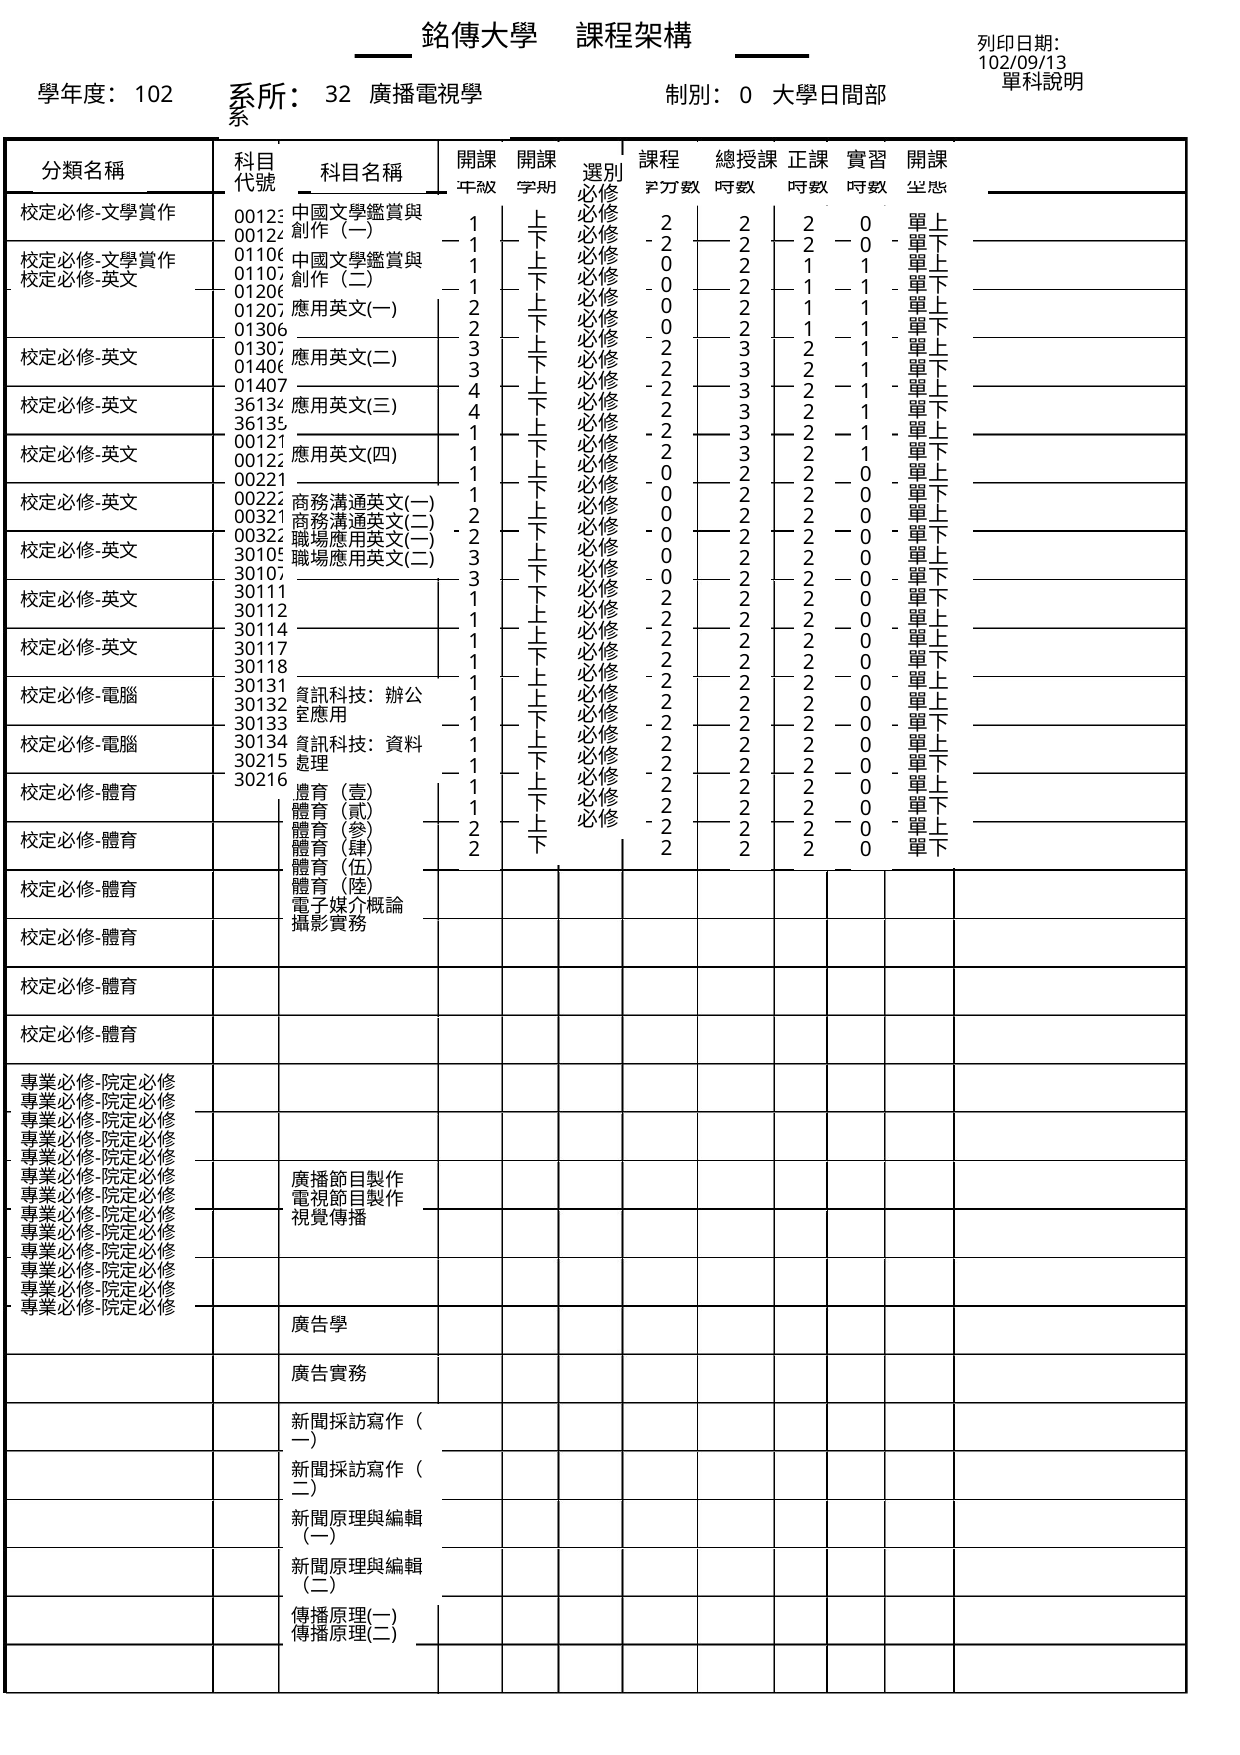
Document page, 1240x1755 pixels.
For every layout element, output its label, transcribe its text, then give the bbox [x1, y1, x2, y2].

text 2 [660, 422, 684, 443]
text 上 [528, 627, 562, 648]
text 0 [859, 632, 883, 653]
text 2 [660, 609, 684, 630]
picture [735, 54, 810, 58]
text 2 [803, 465, 826, 486]
text 0 [859, 715, 883, 736]
text 單下 [907, 651, 964, 672]
text 單下 [907, 401, 964, 422]
text 下 [528, 648, 562, 669]
text 體育（參） [292, 822, 414, 841]
text 上 [528, 210, 562, 231]
text 3 [738, 382, 762, 403]
text 創作（一） [292, 223, 433, 242]
text 2 [738, 673, 762, 694]
picture [3, 137, 1188, 1694]
text 職場應用英文(一) [292, 532, 445, 551]
text 校定必修-英文 [20, 446, 148, 465]
text 校定必修-英文 [20, 398, 148, 416]
text 分類名稱 [41, 162, 138, 183]
text 一） [292, 1432, 433, 1451]
text 2 [803, 632, 826, 653]
text 1 [468, 423, 491, 444]
text 2 [660, 213, 684, 234]
text 2 [660, 630, 684, 651]
text 0 [859, 528, 883, 548]
text 商務溝通英文(一) [292, 494, 445, 513]
text 0 [660, 505, 684, 526]
text 單下 [907, 838, 964, 859]
text 2 [660, 776, 684, 797]
text 3 [738, 361, 762, 382]
text 必修 [578, 309, 637, 330]
text 30117 [234, 640, 288, 659]
text 2 [738, 590, 762, 611]
text 必修 [578, 330, 637, 351]
text 3 [738, 403, 762, 423]
text 2 [738, 319, 762, 340]
text 必修 [578, 705, 637, 726]
text 必修 [578, 518, 637, 538]
text 單下 [907, 276, 964, 297]
text 2 [738, 715, 762, 736]
text （二） [292, 1577, 433, 1596]
text 3 [738, 340, 762, 361]
text 體育（伍） [292, 859, 414, 878]
text 2 [803, 736, 826, 757]
text 2 [803, 569, 826, 590]
text 2 [803, 778, 826, 798]
text 必修 [578, 205, 637, 226]
text 2 [803, 757, 826, 778]
text 單下 [907, 484, 964, 505]
text 中國文學鑑賞與 [292, 252, 433, 271]
text 2 [738, 632, 762, 653]
text 專業必修-院定必修 [20, 1075, 186, 1093]
text 體育（肆） [292, 841, 414, 859]
text 3 [468, 548, 491, 569]
text 0 [859, 736, 883, 757]
text 應用英文(四) [292, 446, 407, 465]
text 30114 [234, 621, 288, 640]
text 1 [468, 590, 491, 611]
text 下 [528, 439, 562, 460]
text 2 [803, 715, 826, 736]
text 2 [660, 359, 684, 380]
text 2 [660, 838, 684, 859]
text 必修 [578, 580, 637, 601]
text 必修 [578, 559, 637, 580]
text 1 [803, 257, 826, 278]
text 單下 [907, 797, 964, 818]
text 1 [859, 278, 883, 298]
text 學年度： 102 [37, 84, 183, 107]
text 2 [660, 338, 684, 359]
text 1 [468, 278, 491, 298]
text 2 [803, 653, 826, 673]
text 上 [528, 606, 562, 627]
text 0 [859, 757, 883, 778]
text 3 [468, 361, 491, 382]
text 2 [660, 651, 684, 672]
text 2 [738, 215, 762, 236]
picture [354, 54, 412, 58]
text 2 [803, 798, 826, 819]
text 必修 [578, 372, 637, 393]
text 下 [528, 835, 562, 856]
text 專業必修-院定必修 [20, 1281, 186, 1300]
text 校定必修-電腦 [20, 736, 148, 755]
text 必修 [578, 497, 637, 518]
text 專業必修-院定必修 [20, 1112, 186, 1131]
text 年級 學期 [456, 181, 569, 197]
text 2 [738, 569, 762, 590]
text 上 [528, 502, 562, 523]
text 1 [468, 632, 491, 653]
text 校定必修-英文 [20, 639, 148, 658]
text 0 [660, 276, 684, 297]
text 必修 [578, 184, 637, 205]
text 00221 [234, 471, 283, 490]
text 2 [738, 611, 762, 632]
text 00124 [234, 228, 283, 246]
text 2 [660, 818, 684, 838]
text 必修 [578, 247, 637, 268]
text 必修 [578, 455, 637, 476]
text 2 [660, 401, 684, 422]
text 新聞原理與編輯 [292, 1510, 433, 1529]
text 00222 [234, 490, 283, 509]
text 必修 [578, 351, 637, 372]
text 1 [468, 715, 491, 736]
text 專業必修-院定必修 [20, 1300, 186, 1318]
text 2 [803, 382, 826, 403]
text 3 [738, 444, 762, 465]
text 0 [660, 547, 684, 568]
text 總授課 正課 實習 開課 [715, 151, 968, 172]
text 30118 [234, 659, 288, 678]
text 30132 [234, 696, 288, 715]
text 1 [468, 757, 491, 778]
text 選別 [582, 163, 637, 184]
text 01406 [234, 359, 288, 378]
text 系所： 32 廣播電視學系 [228, 84, 501, 130]
text 下 [528, 273, 562, 294]
text 3 [468, 340, 491, 361]
text 2 [803, 611, 826, 632]
text 2 [803, 444, 826, 465]
text 廣告實務 [292, 1365, 377, 1384]
text 單上 [907, 505, 964, 526]
text 1 [859, 403, 883, 423]
text 01107 [234, 265, 283, 284]
text 30133 [234, 715, 288, 734]
text 2 [738, 528, 762, 548]
text 創作（二） [292, 271, 433, 290]
text 單上 [907, 693, 964, 713]
text 1 [859, 298, 883, 319]
text 單上 [907, 547, 964, 568]
text 2 [738, 298, 762, 319]
text 30111 [234, 584, 288, 603]
text 傳播原理(二) [292, 1626, 407, 1644]
text 課程 [638, 151, 694, 172]
text 30134 [234, 734, 288, 753]
text 校定必修-英文 [20, 591, 148, 610]
text 專業必修-院定必修 [20, 1243, 186, 1262]
text 1 [468, 257, 491, 278]
text 36135 [234, 415, 288, 434]
text 36134 [234, 396, 283, 415]
text 1 [859, 361, 883, 382]
text 單上 [907, 297, 964, 318]
text 2 [738, 465, 762, 486]
text 0 [859, 653, 883, 673]
text 必修 [578, 726, 637, 747]
text 2 [803, 673, 826, 694]
text 01307 [234, 340, 283, 359]
text 下 [528, 564, 562, 585]
text 1 [468, 215, 491, 236]
text 0 [660, 297, 684, 318]
text 1 [859, 340, 883, 361]
text 2 [738, 694, 762, 715]
text 上 [528, 814, 562, 835]
text 上 [528, 419, 562, 439]
text 1 [859, 444, 883, 465]
text 必修 [578, 268, 637, 288]
text 單下 [907, 568, 964, 588]
text 30131 [234, 678, 288, 696]
text 必修 [578, 393, 637, 413]
text 商務溝通英文(二) [292, 513, 445, 532]
text 2 [468, 298, 491, 319]
text 0 [859, 548, 883, 569]
text 開課 開課 [456, 151, 572, 172]
text 1 [468, 673, 491, 694]
text 單上 [907, 422, 964, 443]
text 單上 [907, 630, 964, 651]
text 校定必修-體育 [20, 978, 148, 997]
text （一） [292, 1529, 433, 1548]
text 單科說明 [1001, 73, 1155, 94]
text 下 [528, 710, 562, 731]
text 科目名稱 [320, 163, 417, 184]
text 校定必修-體育 [20, 1026, 148, 1045]
text 1 [859, 423, 883, 444]
text 視覺傳播 [292, 1209, 414, 1228]
text 必修 [578, 788, 637, 809]
text 30216 [234, 771, 288, 790]
text 0 [859, 236, 883, 257]
text 電視節目製作 [292, 1190, 414, 1209]
text 30105 [234, 546, 283, 565]
text 2 [660, 672, 684, 693]
text 必修 [578, 601, 637, 622]
text 校定必修-體育 [20, 881, 148, 900]
text 上 [528, 689, 562, 710]
text 上 [528, 294, 562, 314]
text 列印日期：102/09/13 [978, 35, 1155, 73]
text 0 [859, 590, 883, 611]
text 4 [468, 403, 491, 423]
text 上 [528, 731, 562, 752]
text 單上 [907, 672, 964, 693]
text 2 [803, 403, 826, 423]
text 廣播節目製作 [292, 1172, 414, 1190]
text 科目 [234, 153, 289, 173]
text 0 [859, 486, 883, 507]
text 2 [803, 486, 826, 507]
text 01306 [234, 321, 288, 340]
text 專業必修-院定必修 [20, 1093, 186, 1112]
text 0 [859, 840, 883, 861]
text 1 [803, 298, 826, 319]
text 資訊科技：資料 [297, 736, 433, 755]
text 下 [528, 314, 562, 335]
text 30107 [234, 565, 288, 584]
text 2 [660, 380, 684, 401]
text 1 [468, 611, 491, 632]
text 專業必修-院定必修 [20, 1206, 186, 1225]
text 單下 [907, 588, 964, 609]
text 單上 [907, 818, 964, 838]
text 校定必修-體育 [20, 930, 148, 948]
text 校定必修-文學賞作 [20, 204, 186, 223]
text 1 [859, 382, 883, 403]
text 單下 [907, 755, 964, 776]
text 專業必修-院定必修 [20, 1262, 186, 1281]
text 0 [660, 526, 684, 547]
text 上 [528, 460, 562, 481]
text 校定必修-英文 [20, 349, 148, 368]
text 必修 [578, 747, 637, 768]
text 單下 [907, 526, 964, 547]
text 0 [859, 778, 883, 798]
text 1 [468, 694, 491, 715]
text 2 [468, 507, 491, 528]
text 校定必修-電腦 [20, 688, 148, 707]
text 必修 [578, 538, 637, 559]
text 2 [468, 319, 491, 340]
text 00121 [234, 434, 288, 453]
text 2 [738, 507, 762, 528]
text 專業必修-院定必修 [20, 1168, 186, 1187]
text 2 [660, 693, 684, 713]
text 應用英文(一) [292, 301, 407, 319]
text 2 [660, 443, 684, 463]
text 單下 [907, 234, 964, 255]
text 1 [803, 278, 826, 298]
text 0 [660, 484, 684, 505]
text 2 [660, 755, 684, 776]
text 2 [803, 215, 826, 236]
text 1 [803, 319, 826, 340]
text 2 [738, 278, 762, 298]
text 上 [528, 252, 562, 273]
text 0 [859, 819, 883, 840]
text 代號 [234, 173, 289, 194]
text 上 [528, 544, 562, 564]
text 新聞原理與編輯 [292, 1558, 433, 1577]
text 校定必修-英文 [20, 271, 186, 290]
text 上 [528, 773, 562, 794]
text 01206 [234, 284, 283, 303]
text 2 [738, 819, 762, 840]
text 校定必修-英文 [20, 494, 148, 513]
text 下 [528, 752, 562, 773]
text 30215 [234, 753, 288, 771]
text 2 [468, 528, 491, 548]
text 單上 [907, 213, 964, 234]
text 下 [528, 398, 562, 419]
text 銘傳大學 課程架構 [421, 23, 726, 52]
text 01407 [234, 378, 288, 396]
text 單上 [907, 734, 964, 755]
text 必修 [578, 226, 637, 247]
text 傳播原理(一) [304, 1607, 407, 1626]
text 00122 [234, 453, 283, 471]
text 00123 [234, 209, 283, 228]
text 2 [738, 778, 762, 798]
text 1 [468, 798, 491, 819]
text 體育（陸） [292, 878, 414, 897]
text 下 [528, 356, 562, 377]
text 新聞採訪寫作（ [292, 1413, 433, 1432]
text 職場應用英文(二) [292, 551, 445, 569]
text 0 [660, 568, 684, 588]
text 必修 [578, 684, 637, 705]
text 專業必修-院定必修 [20, 1131, 186, 1150]
text 下 [528, 794, 562, 814]
text 應用英文(三) [292, 398, 407, 416]
text 01106 [234, 246, 283, 265]
text 下 [528, 585, 562, 606]
text 00321 [234, 509, 283, 528]
text 1 [859, 319, 883, 340]
text 1 [468, 486, 491, 507]
text 0 [859, 673, 883, 694]
text 2 [803, 819, 826, 840]
text 2 [803, 361, 826, 382]
text 2 [738, 757, 762, 778]
text 應用英文(二) [292, 349, 407, 368]
text 單下 [907, 713, 964, 734]
text 單下 [907, 318, 964, 338]
text 上 [528, 335, 562, 356]
text 2 [803, 507, 826, 528]
text 單下 [907, 443, 964, 463]
text 必修 [578, 809, 637, 830]
text 2 [803, 236, 826, 257]
text 1 [468, 778, 491, 798]
text 單上 [907, 338, 964, 359]
text 2 [803, 694, 826, 715]
text 0 [859, 507, 883, 528]
text 中國文學鑑賞與 [292, 204, 433, 223]
text 4 [468, 382, 491, 403]
text 單下 [907, 359, 964, 380]
text 2 [803, 340, 826, 361]
text 0 [859, 694, 883, 715]
text 上 [528, 377, 562, 398]
text 專業必修-院定必修 [20, 1150, 186, 1168]
text 2 [738, 840, 762, 861]
text 1 [468, 465, 491, 486]
text 二） [292, 1481, 433, 1499]
text 校定必修-體育 [20, 833, 148, 852]
text 上 [528, 669, 562, 689]
text 專業必修-院定必修 [20, 1187, 186, 1206]
text 體育（壹） [292, 784, 414, 803]
text 0 [859, 611, 883, 632]
text 1 [468, 444, 491, 465]
text 2 [660, 588, 684, 609]
text 必修 [578, 413, 637, 434]
text 0 [859, 798, 883, 819]
text 0 [859, 465, 883, 486]
text 30112 [234, 603, 288, 621]
text 電子媒介概論 [292, 897, 414, 916]
text 必修 [578, 622, 637, 643]
text 下 [528, 523, 562, 544]
text 攝影實務 [292, 916, 414, 934]
text 2 [803, 423, 826, 444]
text 2 [738, 653, 762, 673]
text 0 [859, 569, 883, 590]
text 01207 [234, 303, 283, 321]
text 2 [803, 590, 826, 611]
text 學分數 時數 時數 時數 型態 [646, 176, 980, 197]
text 2 [803, 528, 826, 548]
text 必修 [578, 434, 637, 455]
text 單上 [907, 463, 964, 484]
text 傳播原理(一) [292, 1609, 305, 1626]
text 新聞採訪寫作（ [292, 1462, 433, 1481]
text 1 [468, 236, 491, 257]
text 必修 [578, 476, 637, 497]
text 3 [738, 423, 762, 444]
text 制別： 0 大學日間部 [665, 85, 897, 108]
text 2 [660, 234, 684, 255]
text 單上 [907, 776, 964, 797]
text 2 [738, 736, 762, 757]
text 校定必修-體育 [20, 784, 148, 803]
text 單上 [907, 255, 964, 276]
text 3 [468, 569, 491, 590]
text 下 [528, 231, 562, 252]
text 2 [738, 798, 762, 819]
text 單上 [907, 380, 964, 401]
text 0 [660, 318, 684, 338]
text 專業必修-院定必修 [20, 1225, 186, 1243]
text 2 [738, 548, 762, 569]
text 2 [660, 734, 684, 755]
text 必修 [578, 643, 637, 663]
text 2 [468, 819, 491, 840]
text 體育（貳） [292, 803, 414, 822]
text 下 [528, 481, 562, 502]
text 2 [468, 840, 491, 861]
text 1 [859, 257, 883, 278]
text 廣告學 [292, 1317, 358, 1335]
text 2 [738, 486, 762, 507]
text 必修 [578, 663, 637, 684]
text 單上 [907, 609, 964, 630]
text 校定必修-英文 [20, 543, 148, 561]
text 2 [738, 257, 762, 278]
text 0 [660, 255, 684, 276]
text 0 [660, 463, 684, 484]
text 2 [803, 548, 826, 569]
text 1 [468, 736, 491, 757]
text 2 [660, 797, 684, 818]
text 2 [803, 840, 826, 861]
text 校定必修-文學賞作 [20, 252, 186, 271]
text 0 [859, 215, 883, 236]
text 處理 [297, 755, 433, 774]
text 必修 [578, 768, 637, 788]
text 2 [738, 236, 762, 257]
text 必修 [578, 288, 637, 309]
text 室應用 [297, 707, 433, 725]
text 資訊科技：辦公 [297, 688, 433, 707]
text 2 [660, 713, 684, 734]
text 1 [468, 653, 491, 673]
text 00322 [234, 528, 283, 546]
